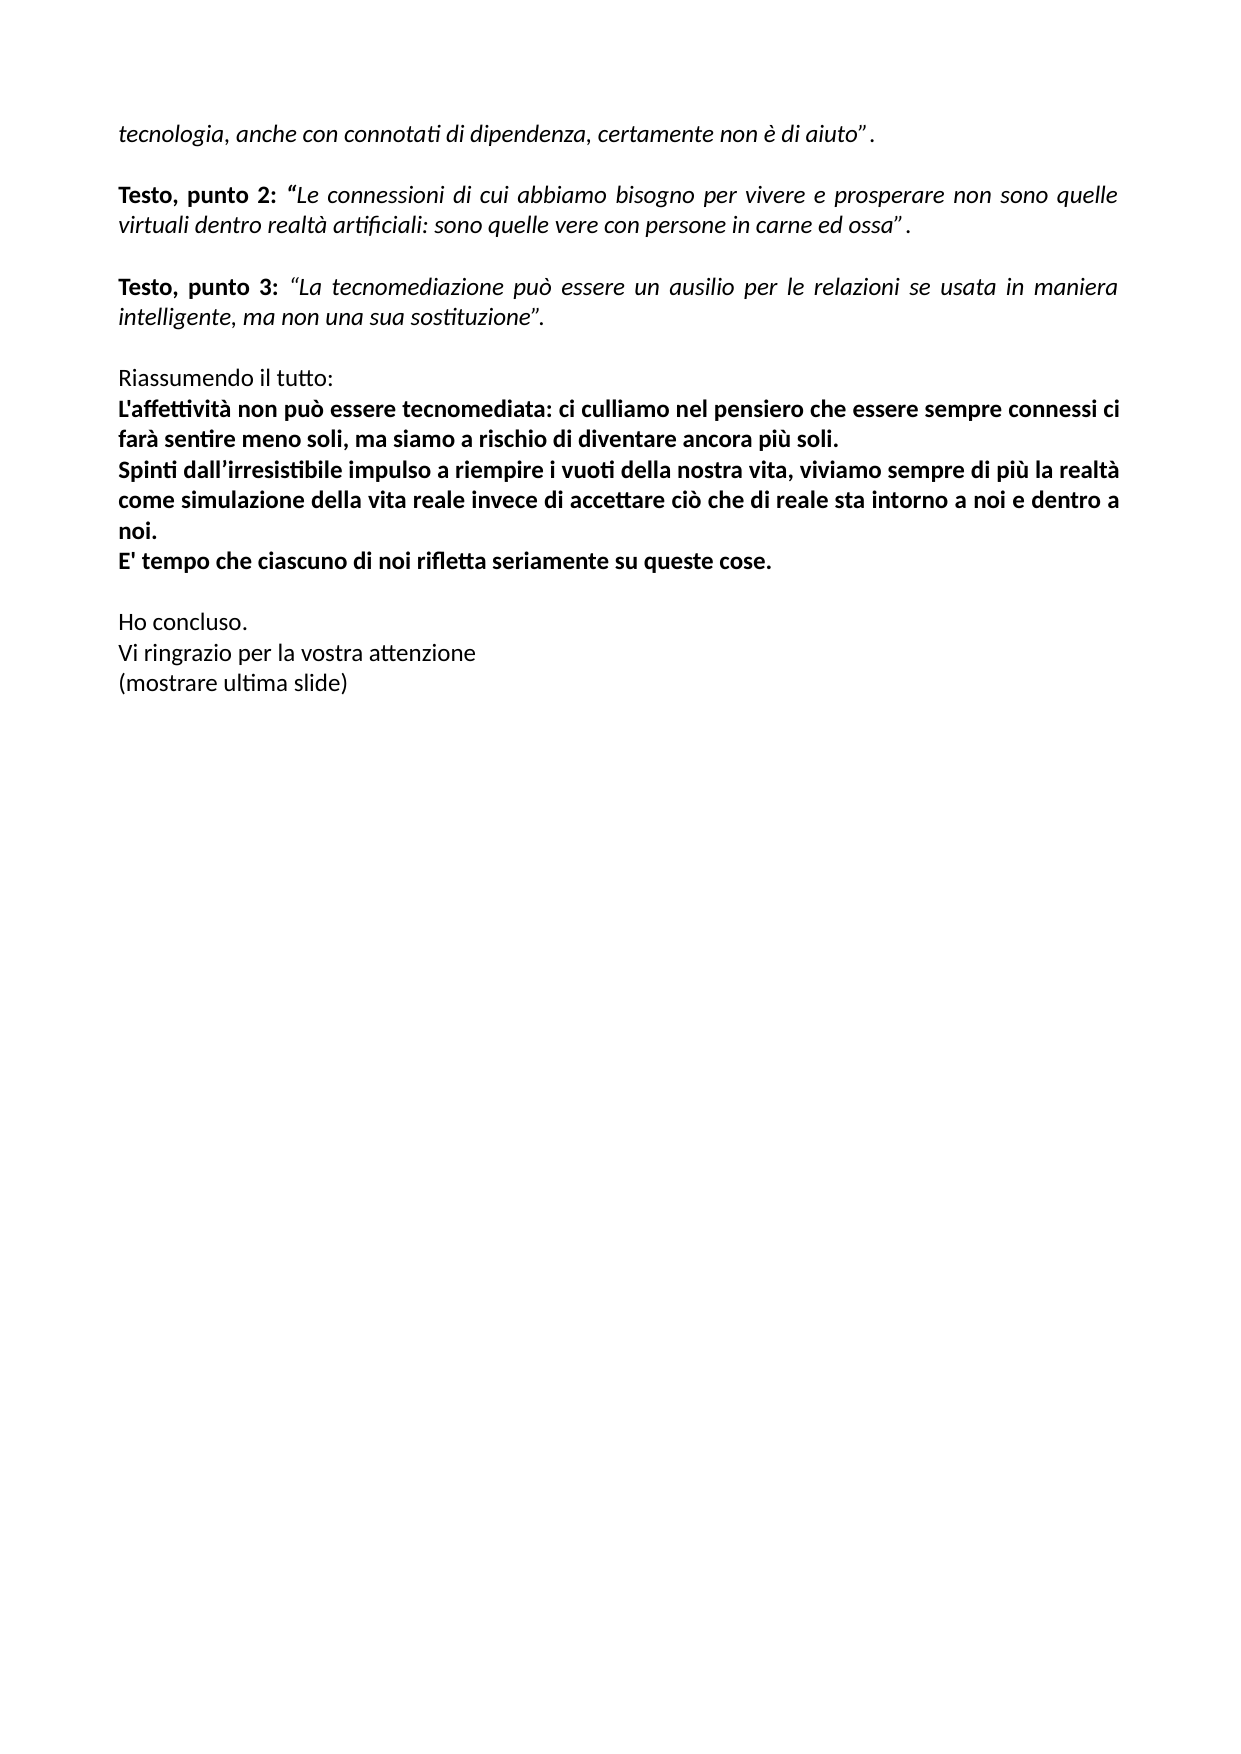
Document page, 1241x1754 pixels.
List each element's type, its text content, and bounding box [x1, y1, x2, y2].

text Testo, punto 2: “Le connessioni di cui abbiamo bisogno per vivere e prosperare non sono quelle virtuali dentro realtà artificiali: sono quelle vere con persone in carne ed ossa”. [118, 179, 1122, 240]
text Spinti dall’irresistibile impulso a riempire i vuoti della nostra vita, viviamo sempre di più la realtà come simulazione della vita reale invece di accettare ciò che di reale sta intorno a noi e dentro a noi. [118, 454, 1122, 545]
text (mostrare ultima slide) [118, 667, 1122, 698]
text E' tempo che ciascuno di noi rifletta seriamente su queste cose. [118, 545, 1122, 576]
text Vi ringrazio per la vostra attenzione [118, 637, 1122, 667]
text Riassumendo il tutto: [118, 362, 1122, 393]
text tecnologia, anche con connotati di dipendenza, certamente non è di aiuto”. [118, 118, 1122, 149]
text L'affettività non può essere tecnomediata: ci culliamo nel pensiero che essere sempre connessi ci farà sentire meno soli, ma siamo a rischio di diventare ancora più soli. [118, 393, 1122, 454]
text Testo, punto 3: “La tecnomediazione può essere un ausilio per le relazioni se usata in maniera intelligente, ma non una sua sostituzione”. [118, 271, 1122, 332]
text Ho concluso. [118, 606, 1122, 637]
